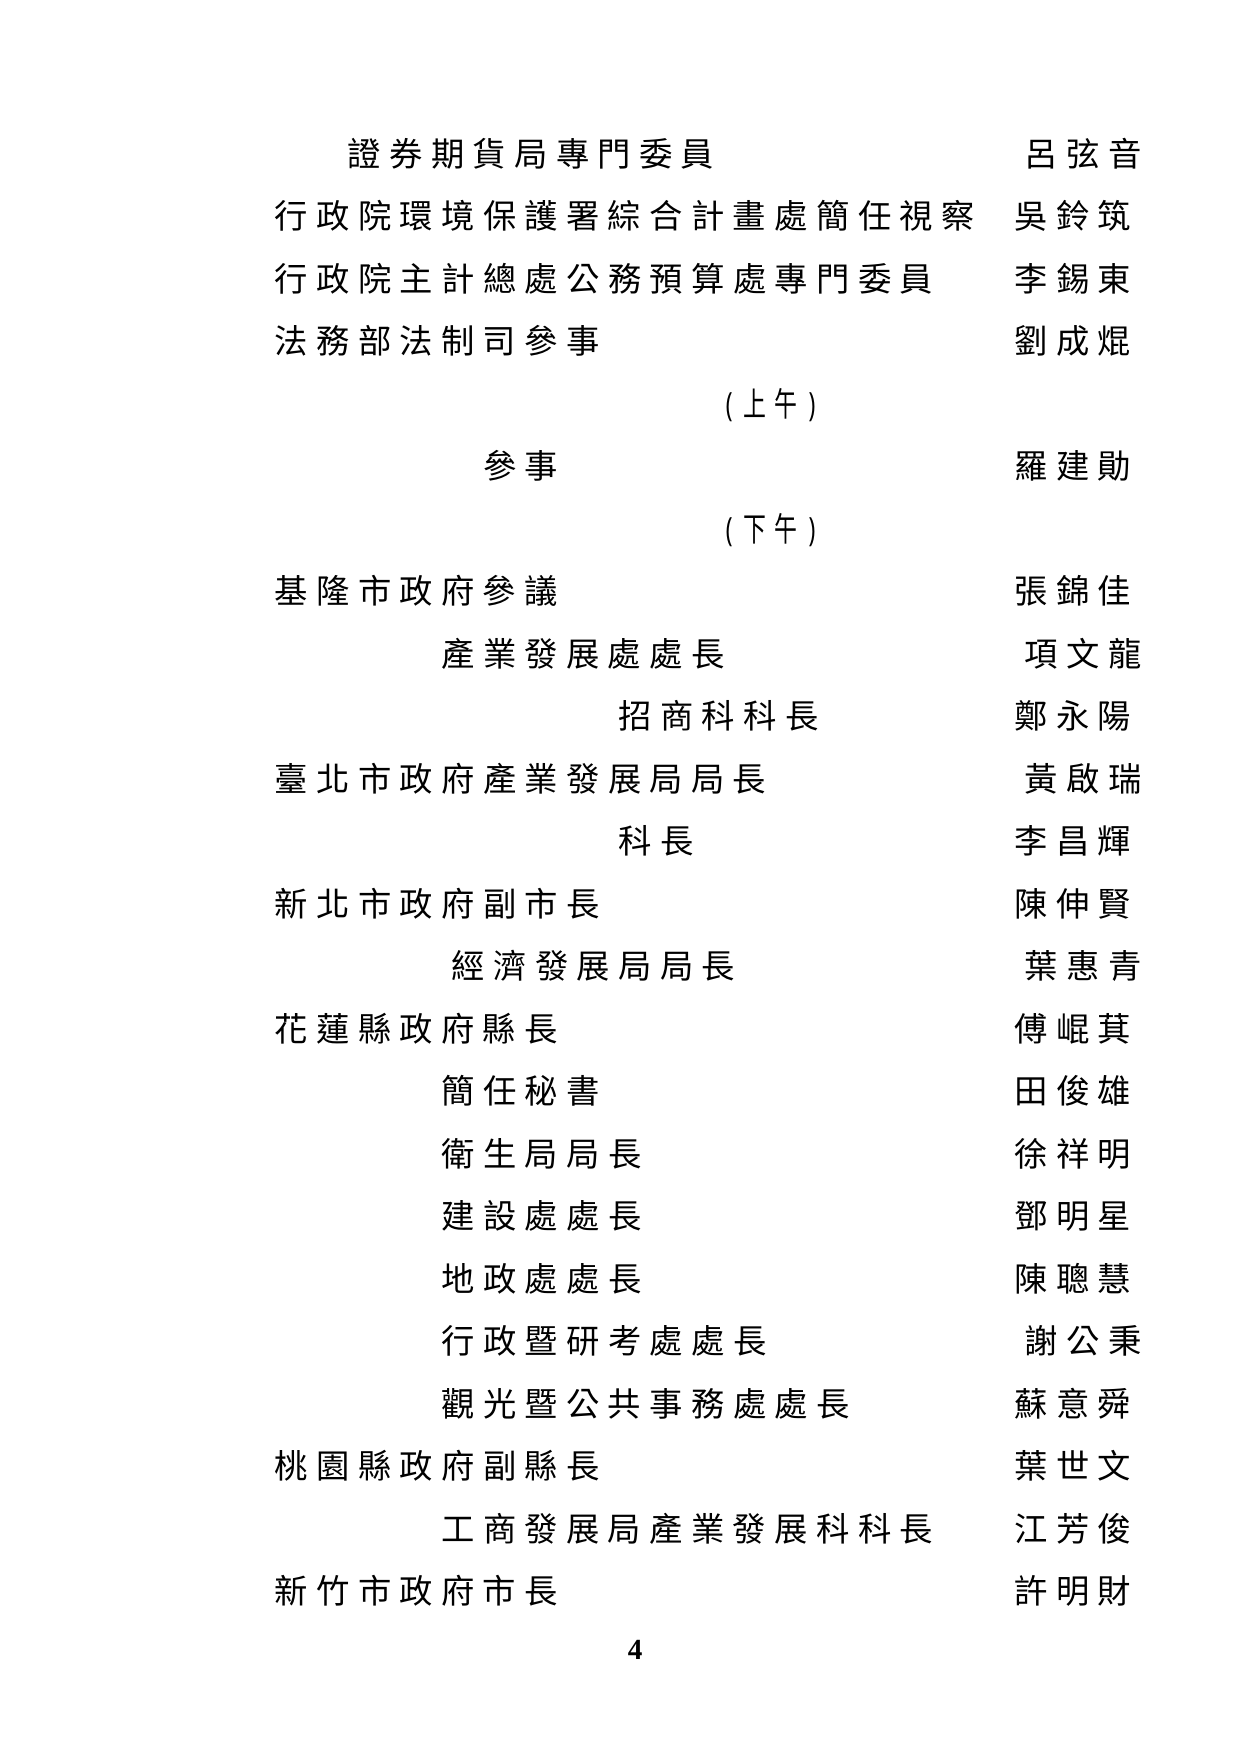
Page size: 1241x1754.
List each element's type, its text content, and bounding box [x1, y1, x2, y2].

text 工商發展局產業發展科科長 江芳俊 [436, 1485, 1177, 1548]
text 招商科科長 鄭永陽 [608, 673, 1177, 735]
text 產業發展處處長 項文龍 [436, 610, 1177, 673]
text 新北市政府副市長 陳伸賢 [266, 860, 1177, 923]
text 行政暨研考處處長 謝公秉 [436, 1298, 1177, 1360]
text 基隆市政府參議 張錦佳 [266, 548, 1177, 610]
text 新竹市政府市長 許明財 [266, 1548, 1177, 1610]
text 花蓮縣政府縣長 傅崐萁 [266, 985, 1177, 1048]
text 觀光暨公共事務處處長 蘇意舜 [436, 1360, 1177, 1423]
text 臺北市政府產業發展局局長 黃啟瑞 [266, 735, 1177, 798]
text 行政院主計總處公務預算處專門委員 李錫東 [266, 235, 1177, 298]
text 簡任秘書 田俊雄 [436, 1048, 1177, 1110]
text 行政院環境保護署綜合計畫處簡任視察 吳鈴筑 [266, 173, 1177, 235]
text 科長 李昌輝 [612, 798, 1177, 860]
text 證券期貨局專門委員 呂弦音 [335, 110, 1177, 173]
text 地政處處長 陳聰慧 [436, 1235, 1177, 1298]
text 衛生局局長 徐祥明 [436, 1110, 1177, 1173]
text 法務部法制司參事 劉成焜(上午) [266, 298, 1177, 423]
text 建設處處長 鄧明星 [436, 1173, 1177, 1235]
text 經濟發展局局長 葉惠青 [437, 923, 1177, 985]
text 參事 羅建勛(下午) [472, 423, 1177, 548]
text 桃園縣政府副縣長 葉世文 [266, 1423, 1177, 1485]
